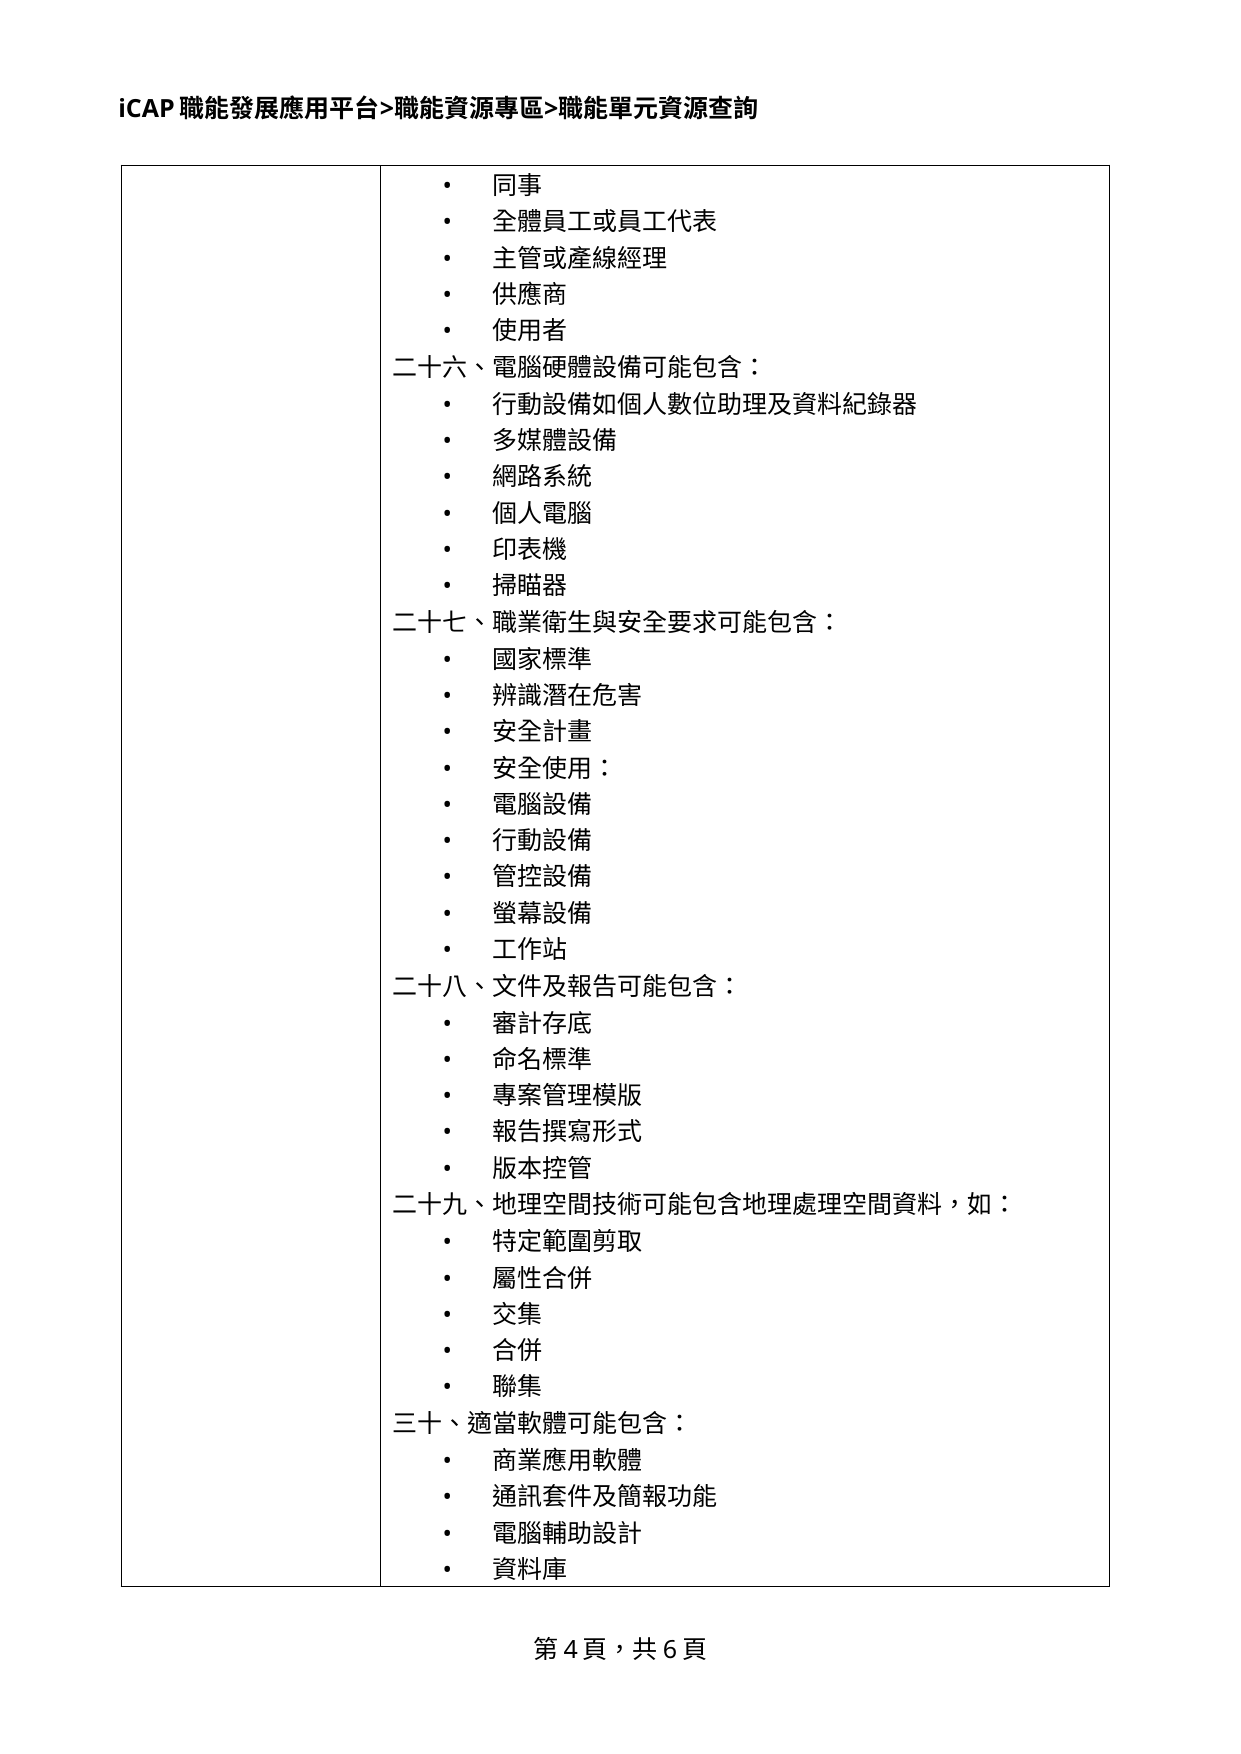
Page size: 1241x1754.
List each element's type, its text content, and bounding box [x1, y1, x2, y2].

table_cell 空間資料可能包含： 數位 紙本 影像 文字 網格 向量 功能要求代表： 工作成果 實體螢幕所顯示出的單一項目，如： 圓弧 圓圈 孔 線 文字 屬性是實體相關的特性，可能包含： 顏色 圖層 水準 線類型 線寬度 文字 空間資訊是： 和地球上物件位置相關的虛擬資料 空間資訊服務代表：虛擬資料是： 分析 收集 呈現 操作 儲存 用來規劃與執行有效行政、及發展自然與營建資源的虛擬影像 組織準則可能包含： 倫理規範 公司政策 工作及服務功能相關法規 手冊 職業衛生與安全政策與程序 員工實務與工作角色及責任概要守則 單變量統計是單一變項的概括或描述統計，可能包含： 算數平均數 說明正常及其他分布的柱狀圖 最大值 中位數 最小值 眾數 全距 變異數 相關人員可能包含： 同事 全體員工或員工代表 主管或產線經理 供應商 使用者 電腦硬體設備可能包含： 行動設備如個人數位助理及資料紀錄器 多媒體設備 網路系統 個人電腦 印表機 掃瞄器 職業衛生與安全要求可能包含： 國家標準 辨識潛在危害 安全計畫 安全使用： 電腦設備 行動設備 管控設備 螢幕設備 工作站 文件及報告可能包含： 審計存底 命名標準 專案管理模版 報告撰寫形式 版本控管 地理空間技術可能包含地理處理空間資料，如： 特定範圍剪取 屬性合併 交集 合併 聯集 適當軟體可能包含： 商業應用軟體 通訊套件及簡報功能 電腦輔助設計 資料庫 地理資訊系統 圖表 網路 組織 簡報應用 遙感探測 測量 空間疊合技術可能包含： 網格，包含航空攝影或數位衛星影像 向量套疊、地理處理及併入其他空間資訊 空間專案可能包含： 環境、土地及地理資訊分析 資產管理 製圖服務 公共工程 數位影像 電力 緊急服務管理 環境資料集 地理資訊系統 水道測量學 整合服務－環境、土地及地理相關資料集 土地所有權制度 地方政府 行動定位服務 全球定位 製圖設備 攝影測量 遙感探測 位置分析 測量標誌 排水系統 電子通訊 地面測量 城鎮規劃 觀察公用設施，如水利設施 集水設備 倫理要求可能包含： 機密性 隱私 後設資料代表：, 描述資料集中，空間資料集特性的概括資料，包含： 可用性 使用狀況 坐標系統 流通性 空間資料取得方法 取得日期 品質 來源 版本控管 [381, 166, 1109, 1586]
table_cell [122, 166, 380, 1586]
